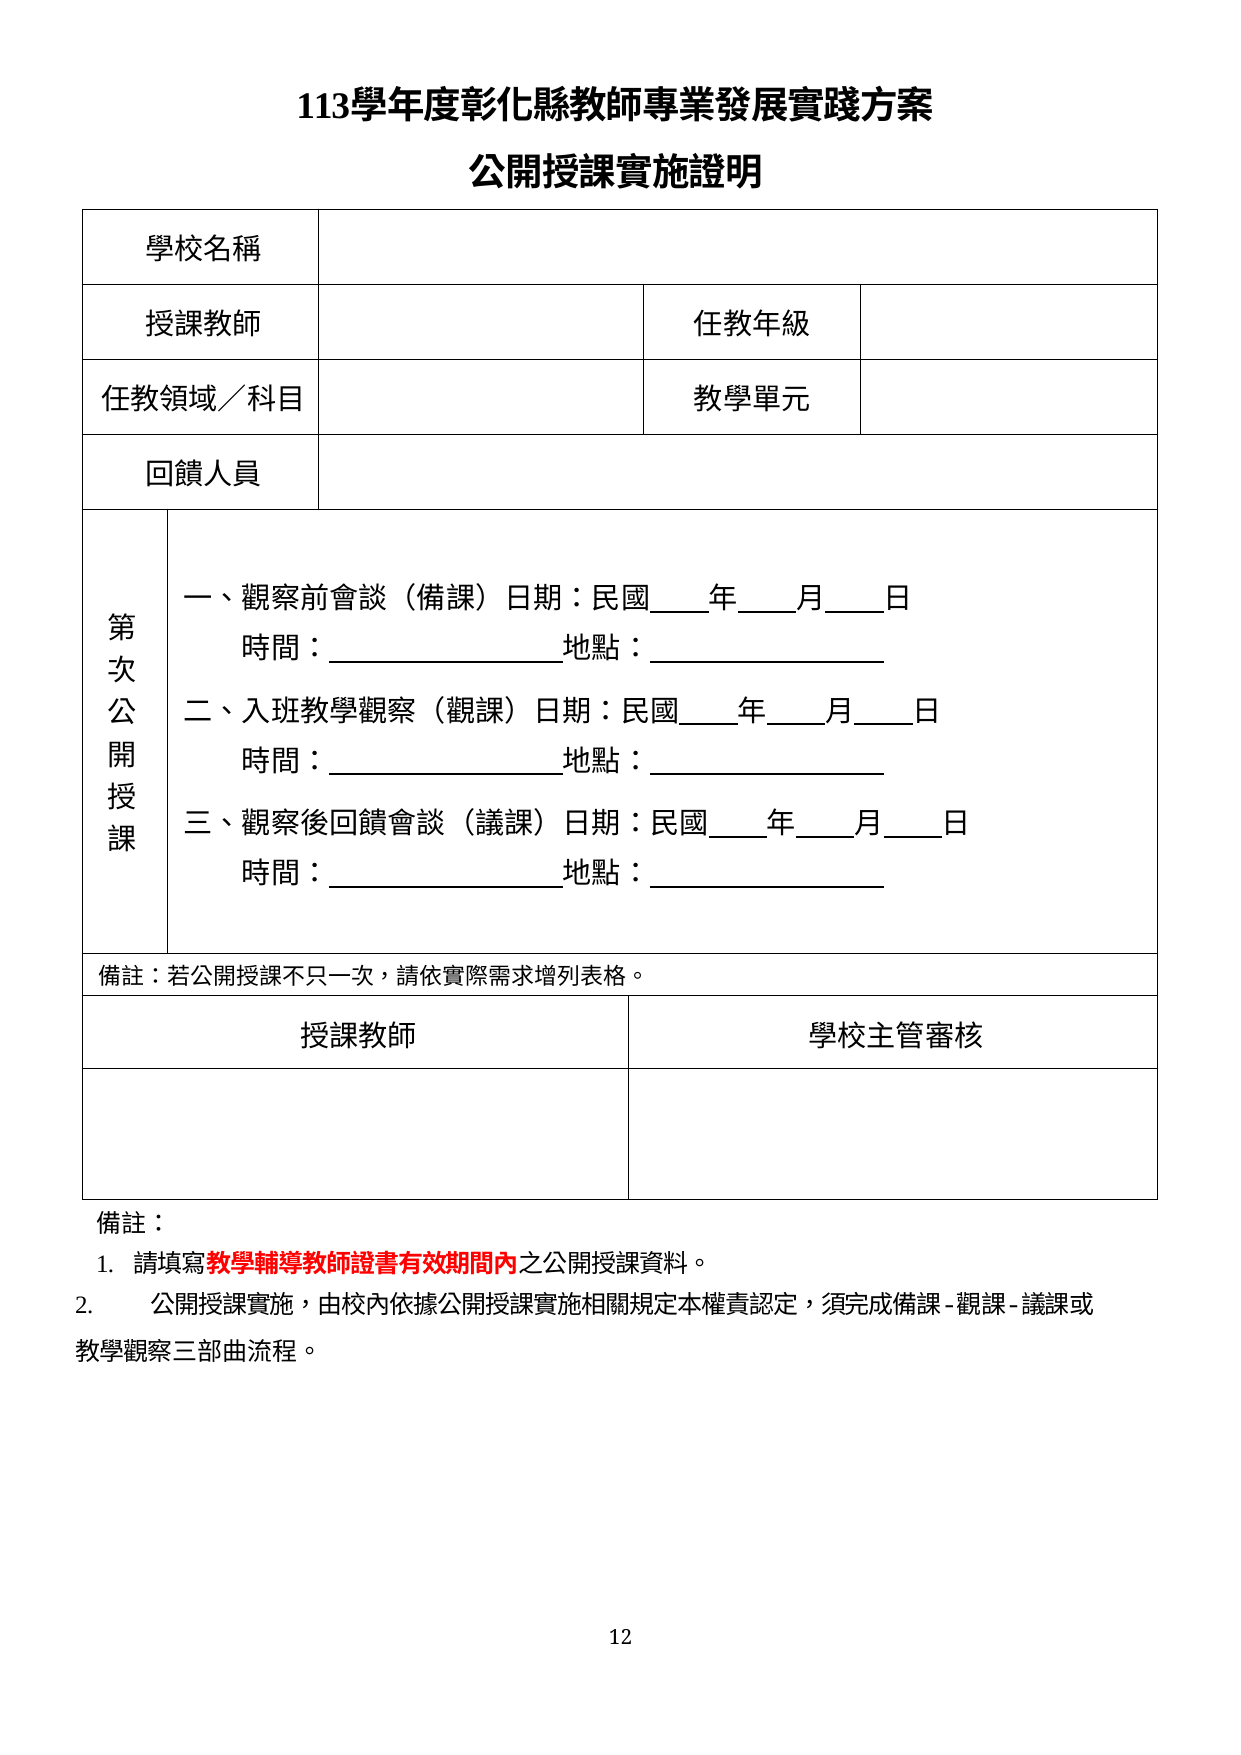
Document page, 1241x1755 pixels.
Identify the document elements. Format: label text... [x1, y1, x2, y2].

table_cell [861, 360, 1157, 433]
table_cell 第 次公開授課 [83, 510, 167, 952]
table_cell [629, 1069, 1157, 1199]
table_header 學校名稱 [83, 210, 318, 283]
table_cell 授課教師 [83, 285, 318, 358]
subtitle 公開授課實施證明 [153, 142, 1079, 196]
list 請填寫教學輔導教師證書有效期間內之公開授課資料。 [96, 1243, 1166, 1280]
table_cell [319, 285, 643, 358]
table_cell [83, 1069, 628, 1199]
table_cell 備註：若公開授課不只一次，請依實際需求增列表格。 [83, 954, 1157, 995]
table_cell [319, 435, 1157, 508]
list 公開授課實施，由校內依據公開授課實施相關規定本權責認定，須完成備課-觀課-議課或教學觀察三部曲流程。 [75, 1284, 1112, 1368]
table_cell 回饋人員 [83, 435, 318, 508]
table_cell 任教年級 [644, 285, 860, 358]
table_cell 授課教師 [83, 996, 628, 1067]
table_cell [861, 285, 1157, 358]
table_header [319, 210, 1157, 283]
table_cell 學校主管審核 [629, 996, 1157, 1067]
table_cell 一、觀察前會談（備課）日期：民國 年 月 日 時間： 地點： 二、入班教學觀察（觀課）日期：民國 年 月 日 時間： 地點： 三、觀察後回饋會談（議課）日期：民國 年 月 日 時間： 地點： [168, 510, 1157, 952]
table_cell 教學單元 [644, 360, 860, 433]
text 備註： [96, 1204, 1166, 1240]
table_cell [319, 360, 643, 433]
table_cell 任教領域∕科目 [83, 360, 318, 433]
